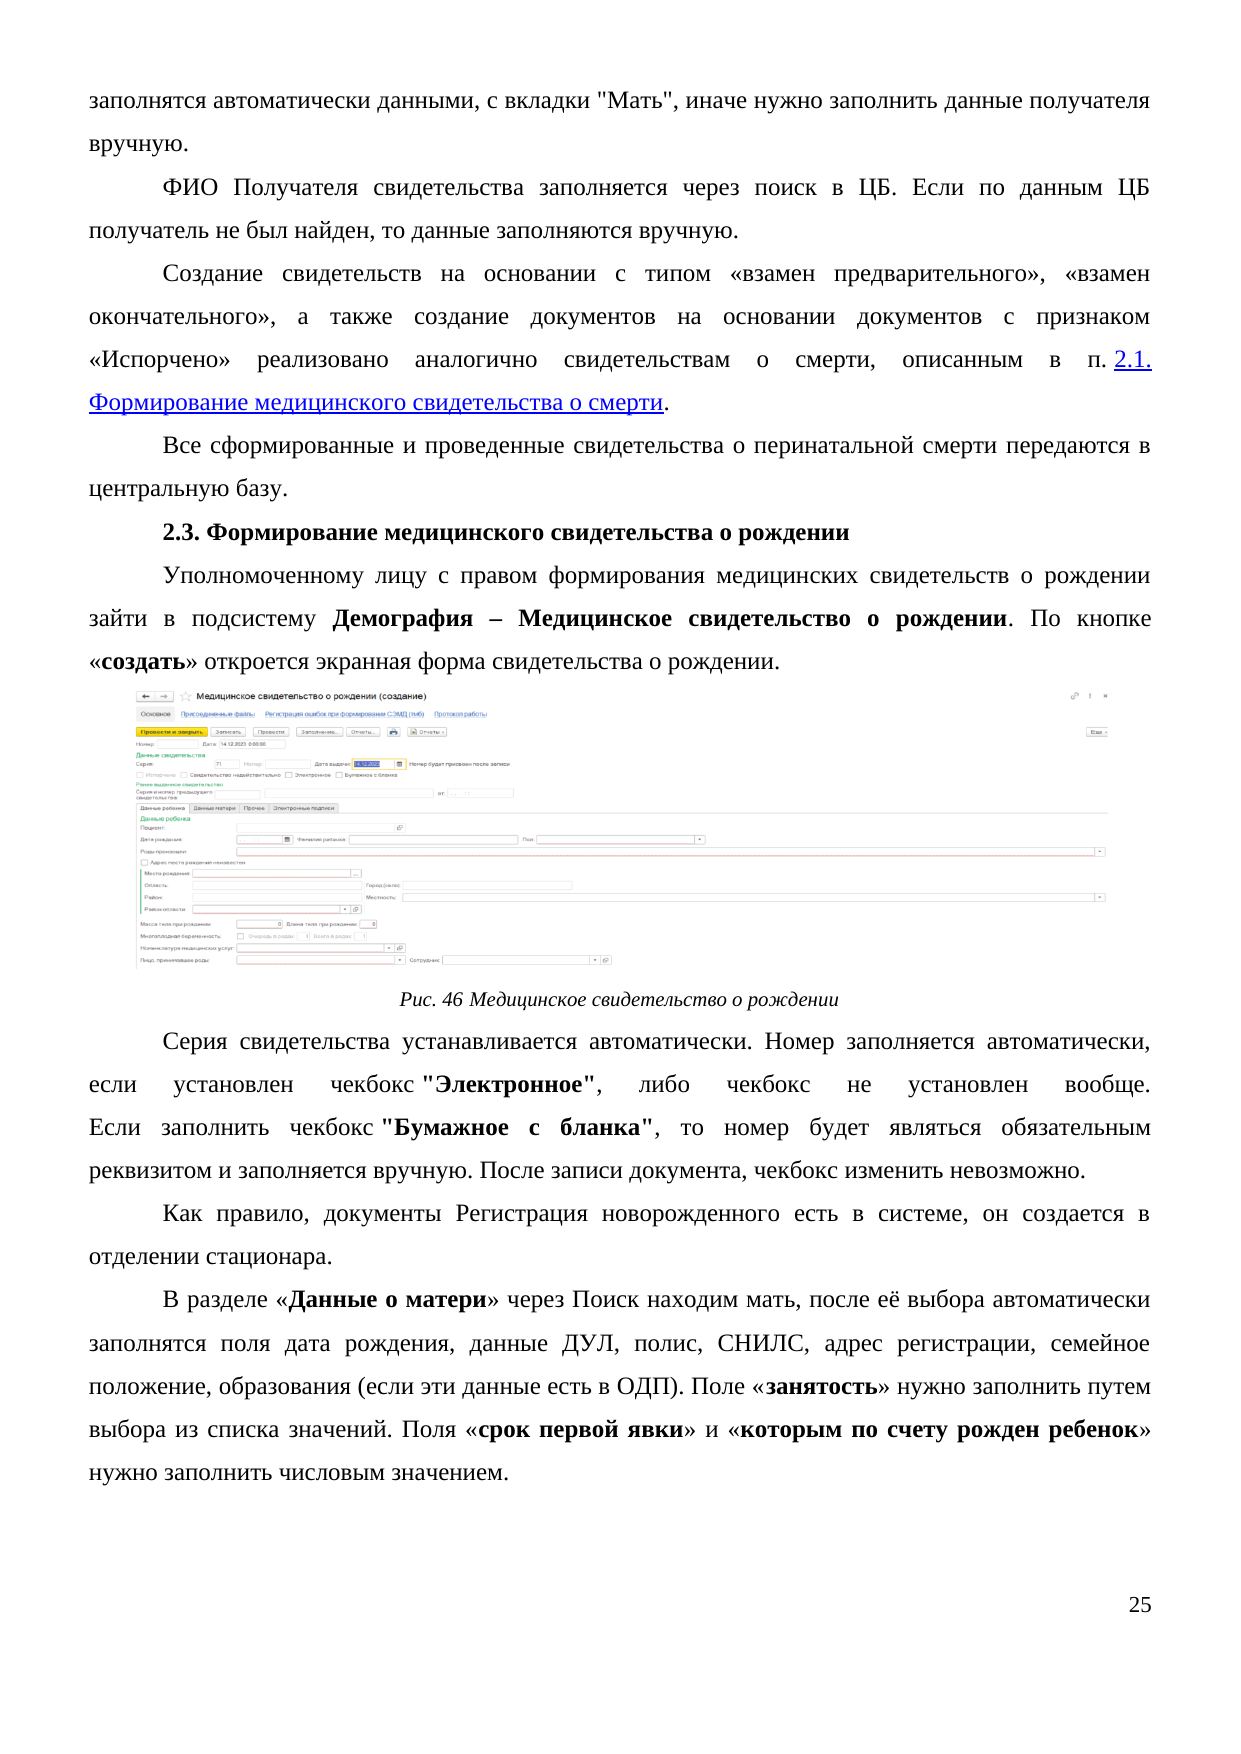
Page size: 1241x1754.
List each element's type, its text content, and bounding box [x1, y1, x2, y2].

text Все сформированные и проведенные свидетельства о перинатальной смерти передаются в центральную базу. [89, 430, 1152, 502]
text Уполномоченному лицу с правом формирования медицинских свидетельств о рождении зайти в подсистему Демография – Медицинское свидетельство о рождении. По кнопке «создать» откроется экранная форма свидетельства о рождении. [89, 560, 1152, 675]
text Серия свидетельства устанавливается автоматически. Номер заполняется автоматически, если установлен чекбокс "Электронное", либо чекбокс не установлен вообще. Если заполнить чекбокс "Бумажное с бланка", то номер будет являться обязательным реквизитом и заполняется вручную. После записи документа, чекбокс изменить невозможно. [89, 1026, 1152, 1184]
picture [132, 689, 1108, 969]
text заполнятся автоматически данными, с вкладки "Мать", иначе нужно заполнить данные получателя вручную. [89, 85, 1152, 157]
text В разделе «Данные о матери» через Поиск находим мать, после её выбора автоматически заполнятся поля дата рождения, данные ДУЛ, полис, СНИЛС, адрес регистрации, семейное положение, образования (если эти данные есть в ОДП). Поле «занятость» нужно заполнить путем выбора из списка значений. Поля «срок первой явки» и «которым по счету рожден ребенок» нужно заполнить числовым значением. [89, 1284, 1152, 1486]
text Как правило, документы Регистрация новорожденного есть в системе, он создается в отделении стационара. [89, 1198, 1152, 1270]
text ФИО Получателя свидетельства заполняется через поиск в ЦБ. Если по данным ЦБ получатель не был найден, то данные заполняются вручную. [89, 172, 1152, 243]
subtitle 2.3. Формирование медицинского свидетельства о рождении [89, 517, 1152, 545]
text Рис. 46 Медицинское свидетельство о рождении [89, 983, 1152, 1011]
text Создание свидетельств на основании с типом «взамен предварительного», «взамен окончательного», а также создание документов на основании документов с признаком «Испорчено» реализовано аналогично свидетельствам о смерти, описанным в п. 2.1. Формирование медицинского свидетельства о смерти. [89, 258, 1152, 416]
